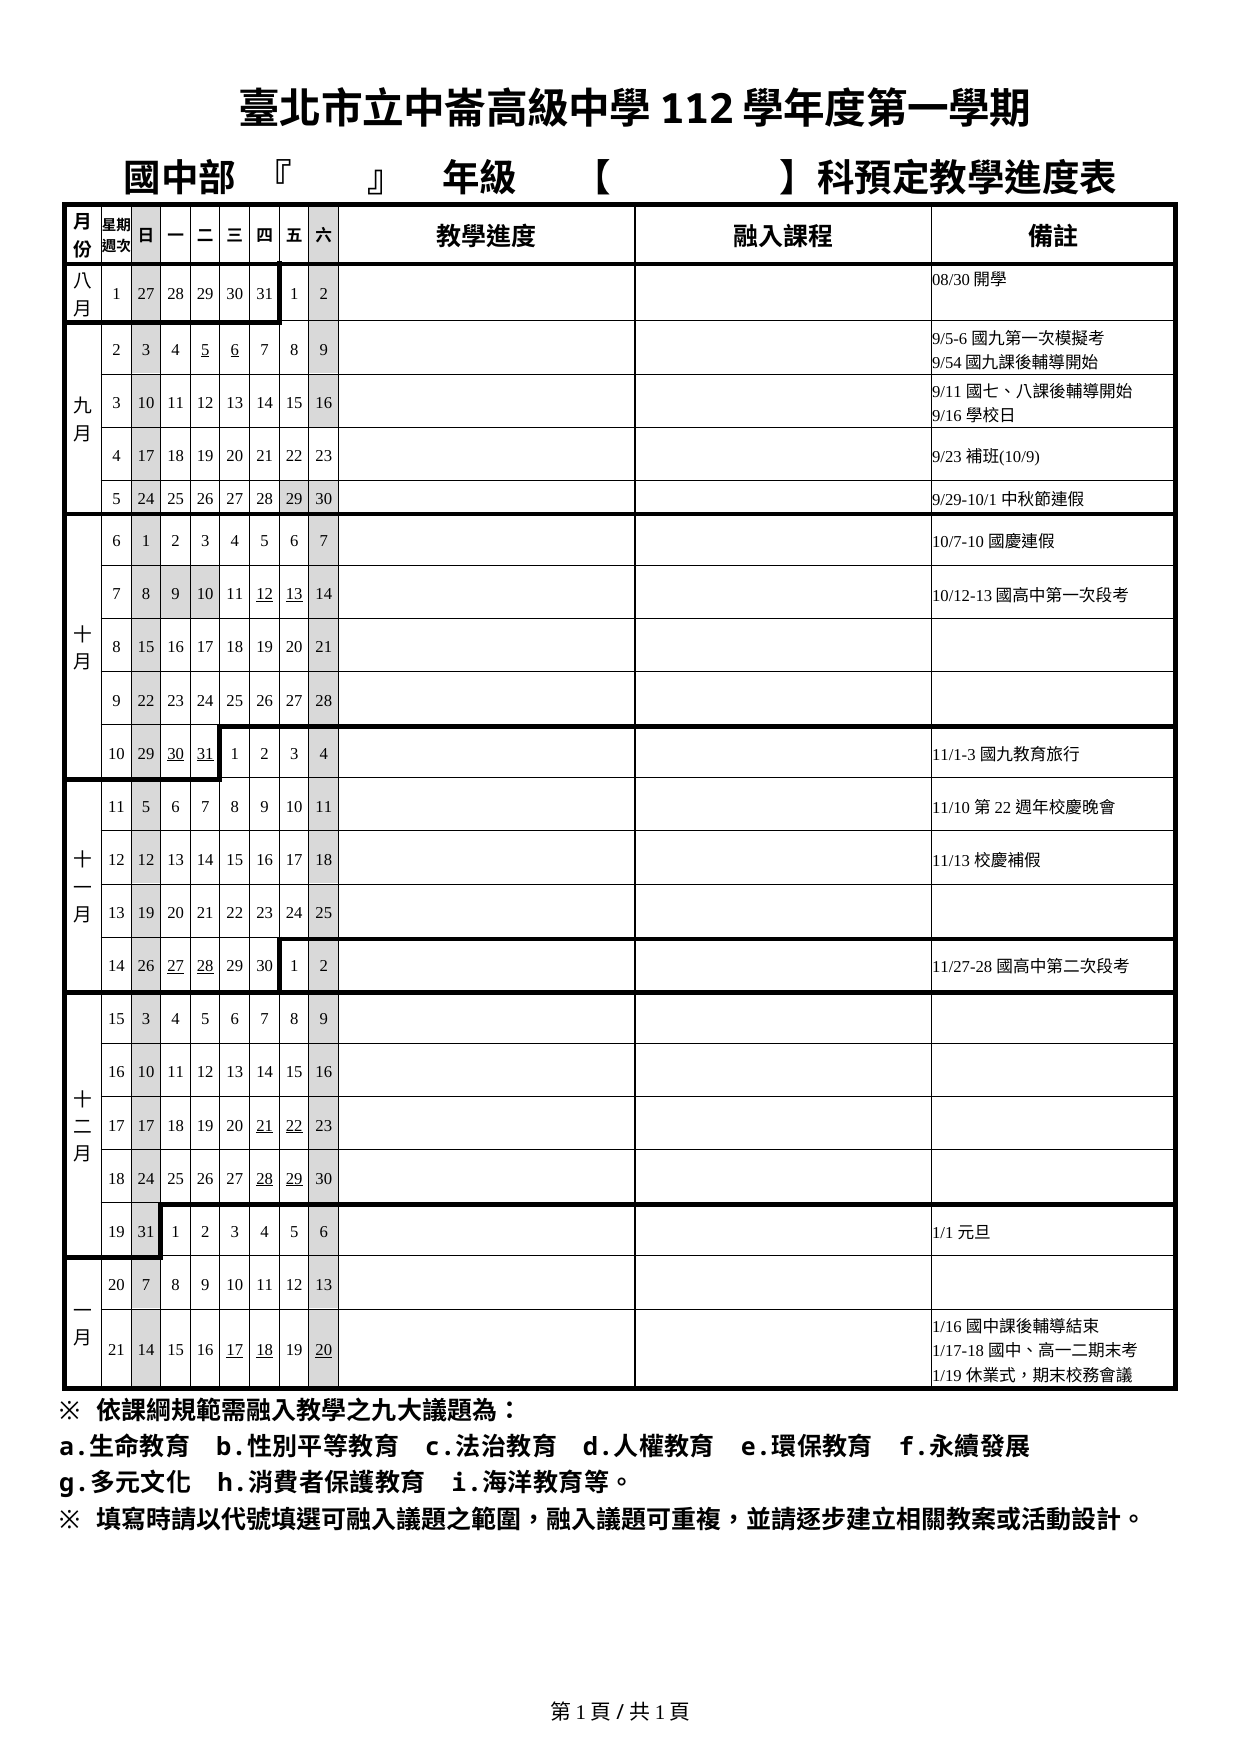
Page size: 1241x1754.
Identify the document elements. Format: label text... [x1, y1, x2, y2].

table_cell 16 [102, 1044, 131, 1096]
table_cell 30 [250, 938, 277, 990]
table_cell 11/1-3 國九教育旅行 [932, 729, 1173, 777]
table_cell 12 [280, 1256, 308, 1308]
table_cell 10 [280, 778, 308, 830]
table_header 六 [309, 207, 338, 261]
table_cell 13 [161, 831, 190, 883]
table_cell 26 [132, 938, 160, 990]
table_cell 九月 [67, 325, 101, 512]
table_cell [932, 885, 1173, 937]
table_cell 10 [220, 1256, 249, 1308]
table_cell 4 [102, 428, 131, 480]
table_cell 28 [161, 266, 190, 320]
table_cell 2 [191, 1207, 219, 1255]
table_cell 27 [220, 1150, 249, 1202]
table_cell [636, 995, 931, 1043]
table_cell 1/16 國中課後輔導結束 1/17-18 國中、高一二期末考 1/19 休業式，期末校務會議 [932, 1310, 1173, 1386]
table_cell [932, 1044, 1173, 1096]
table_cell [636, 1044, 931, 1096]
table_cell [636, 831, 931, 883]
table_cell 2 [309, 266, 338, 320]
table_cell 23 [250, 885, 279, 937]
table_cell [339, 672, 634, 724]
table_cell 25 [309, 885, 338, 937]
table_cell 19 [132, 885, 160, 937]
table_cell [339, 1150, 634, 1202]
table_cell 29 [280, 1150, 308, 1202]
table_cell [636, 321, 931, 373]
table_cell 14 [102, 938, 131, 990]
table_cell 3 [102, 375, 131, 427]
table_cell 9/23 補班(10/9) [932, 428, 1173, 480]
table_cell 20 [220, 428, 249, 480]
table_cell 5 [191, 995, 219, 1043]
table_cell 28 [250, 481, 279, 512]
table_cell 十一 月 [67, 782, 101, 990]
table_cell 14 [309, 566, 338, 618]
table_cell 25 [161, 481, 190, 512]
table_header 四 [250, 207, 279, 261]
table_cell [339, 729, 634, 777]
table_cell 26 [250, 672, 279, 724]
table_cell 7 [191, 782, 219, 830]
table_cell 15 [280, 375, 308, 427]
table_cell 29 [132, 725, 160, 777]
table_cell 八月 [67, 266, 101, 320]
table_cell 17 [102, 1097, 131, 1149]
table_cell 10/7-10 國慶連假 [932, 516, 1173, 565]
table_cell [339, 1044, 634, 1096]
table_cell 12 [191, 1044, 219, 1096]
table_cell 8 [220, 778, 249, 830]
table_cell [339, 1256, 634, 1308]
table_cell 18 [309, 831, 338, 883]
table_cell 6 [102, 516, 131, 565]
table_cell 19 [250, 619, 279, 671]
table_cell 21 [102, 1310, 131, 1386]
table_cell 22 [280, 428, 308, 480]
table_cell 26 [191, 481, 219, 512]
table_cell [636, 672, 931, 724]
table_cell [636, 1256, 931, 1308]
table_cell 4 [220, 516, 249, 565]
table_cell 6 [220, 325, 249, 373]
table_cell 14 [250, 375, 279, 427]
table_cell 17 [132, 428, 160, 480]
text 臺北市立中崙高級中學112學年度第一學期 [44, 75, 1225, 136]
table_cell 十 月 [67, 516, 101, 777]
table_cell 1 [163, 1207, 190, 1255]
table_cell 14 [132, 1310, 160, 1386]
table_cell [636, 481, 931, 512]
table_cell 9 [161, 566, 190, 618]
table_cell 17 [191, 619, 219, 671]
table_cell [339, 778, 634, 830]
table_cell 24 [191, 672, 219, 724]
table_header 備註 [932, 207, 1173, 261]
table_cell [339, 941, 634, 990]
table_cell 18 [161, 1097, 190, 1149]
table_cell 1 [102, 266, 131, 320]
table_cell 20 [220, 1097, 249, 1149]
table_cell 15 [280, 1044, 308, 1096]
table_cell [636, 516, 931, 565]
table_cell 7 [132, 1260, 160, 1308]
table_cell 9/5-6 國九第一次模擬考 9/54國九課後輔導開始 [932, 321, 1173, 373]
table_cell 20 [280, 619, 308, 671]
table_header 融入課程 [636, 207, 931, 261]
table_header 教學進度 [339, 207, 634, 261]
table_cell 27 [132, 266, 160, 320]
table_cell 17 [132, 1097, 160, 1149]
table_cell 3 [220, 1207, 249, 1255]
table_cell 11/27-28 國高中第二次段考 [932, 941, 1173, 990]
table_cell 24 [132, 1150, 160, 1202]
table_cell 10 [132, 375, 160, 427]
table_cell 29 [220, 938, 249, 990]
table_cell [932, 995, 1173, 1043]
table_cell 18 [102, 1150, 131, 1202]
table_cell [932, 672, 1173, 724]
table_cell 6 [161, 782, 190, 830]
table_cell 16 [309, 375, 338, 427]
table_cell 5 [102, 481, 131, 512]
table_cell 17 [220, 1310, 249, 1386]
table_cell [932, 1150, 1173, 1202]
table_cell [932, 1256, 1173, 1308]
table_cell 12 [102, 831, 131, 883]
table_header 五 [280, 207, 308, 261]
table_cell 9 [309, 995, 338, 1043]
table_cell 5 [250, 516, 279, 565]
table_cell [339, 428, 634, 480]
table_cell 21 [191, 885, 219, 937]
table_cell 一 月 [67, 1260, 101, 1386]
table_cell 20 [161, 885, 190, 937]
table_cell 10 [102, 725, 131, 777]
table_cell 19 [280, 1310, 308, 1386]
table_cell 15 [161, 1310, 190, 1386]
table_cell 9/29-10/1 中秋節連假 [932, 481, 1173, 512]
table_cell 7 [102, 566, 131, 618]
table_header 二 [191, 207, 219, 261]
table_cell 15 [102, 995, 131, 1043]
table_cell 1 [222, 729, 249, 777]
table_cell [339, 375, 634, 427]
table_cell 6 [280, 516, 308, 565]
table_cell 15 [132, 619, 160, 671]
table_cell [339, 885, 634, 937]
table_cell 24 [132, 481, 160, 512]
table_cell [932, 619, 1173, 671]
table_cell [339, 1207, 634, 1255]
table_cell 8 [102, 619, 131, 671]
table_cell 23 [161, 672, 190, 724]
table_cell 11/13 校慶補假 [932, 831, 1173, 883]
table_cell 21 [250, 1097, 279, 1149]
text 國中部 『 』 年級 【 】科預定教學進度表 [59, 148, 1181, 202]
table_cell 5 [280, 1207, 308, 1255]
table_cell 23 [309, 428, 338, 480]
table_cell 4 [161, 995, 190, 1043]
table_cell 19 [191, 428, 219, 480]
table_cell 29 [280, 481, 308, 512]
table_cell [636, 375, 931, 427]
table_cell 22 [220, 885, 249, 937]
table_cell 28 [191, 938, 219, 990]
table_cell 12 [250, 566, 279, 618]
table_cell 11 [250, 1256, 279, 1308]
table_cell 16 [161, 619, 190, 671]
table_header 月份 [67, 207, 101, 261]
table_cell [636, 729, 931, 777]
table_cell 31 [132, 1203, 158, 1255]
table_header 星期 週次 [102, 207, 131, 261]
table_cell 3 [191, 516, 219, 565]
table_cell 2 [161, 516, 190, 565]
table_cell 13 [280, 566, 308, 618]
table_cell 2 [309, 941, 338, 990]
table_cell 11/10 第 22 週年校慶晚會 [932, 778, 1173, 830]
table_cell [339, 831, 634, 883]
table_cell 31 [191, 725, 217, 777]
table_cell 26 [191, 1150, 219, 1202]
table_cell 30 [309, 481, 338, 512]
table_cell [636, 1207, 931, 1255]
table_cell 8 [132, 566, 160, 618]
table_cell 28 [309, 672, 338, 724]
table_cell 十二 月 [67, 995, 101, 1255]
table_cell 27 [161, 938, 190, 990]
list 依課綱規範需融入教學之九大議題為： [59, 1390, 1181, 1427]
table_cell 8 [161, 1256, 190, 1308]
table_cell 5 [191, 325, 219, 373]
table_cell [339, 566, 634, 618]
list 填寫時請以代號填選可融入議題之範圍，融入議題可重複，並請逐步建立相關教案或活動設計。 [59, 1499, 1225, 1535]
table_cell [339, 266, 634, 320]
table_cell [636, 1310, 931, 1386]
table_cell 30 [220, 266, 249, 320]
table_header 一 [161, 207, 190, 261]
table_cell 1/1 元旦 [932, 1207, 1173, 1255]
table_cell [339, 321, 634, 373]
table_cell [636, 941, 931, 990]
table_cell 18 [250, 1310, 279, 1386]
table_cell 24 [280, 885, 308, 937]
table_cell [932, 1097, 1173, 1149]
table_cell 25 [161, 1150, 190, 1202]
table_cell 9 [309, 321, 338, 373]
table_cell 8 [280, 321, 308, 373]
table_cell [339, 516, 634, 565]
table_cell 7 [250, 325, 279, 373]
table_cell 20 [309, 1310, 338, 1386]
table_cell 3 [280, 729, 308, 777]
table_cell 13 [220, 1044, 249, 1096]
table_cell 20 [102, 1260, 131, 1308]
table_cell 30 [161, 725, 190, 777]
table_header 三 [220, 207, 249, 261]
table_cell 3 [132, 995, 160, 1043]
table_cell 21 [309, 619, 338, 671]
table_cell 18 [161, 428, 190, 480]
table_cell 13 [102, 885, 131, 937]
table_cell 8 [280, 995, 308, 1043]
table_cell 4 [161, 325, 190, 373]
table_cell 16 [309, 1044, 338, 1096]
table_cell [636, 1097, 931, 1149]
table_cell 10/12-13國高中第一次段考 [932, 566, 1173, 618]
table_cell [636, 1150, 931, 1202]
table_cell 9/11 國七、八課後輔導開始 9/16 學校日 [932, 375, 1173, 427]
table_cell 15 [220, 831, 249, 883]
text g.多元文化 h.消費者保護教育 i.海洋教育等。 [59, 1463, 1181, 1499]
table_cell 19 [102, 1203, 131, 1255]
table_cell 14 [250, 1044, 279, 1096]
table_cell 16 [191, 1310, 219, 1386]
table_cell 19 [191, 1097, 219, 1149]
text a.生命教育 b.性別平等教育 c.法治教育 d.人權教育 e.環保教育 f.永續發展 [59, 1427, 1181, 1463]
table_cell [339, 1310, 634, 1386]
table_cell 22 [280, 1097, 308, 1149]
table_cell 11 [161, 375, 190, 427]
table_cell [636, 885, 931, 937]
table_cell 27 [220, 481, 249, 512]
table_cell 10 [132, 1044, 160, 1096]
table_cell 16 [250, 831, 279, 883]
table_cell 30 [309, 1150, 338, 1202]
table_cell 1 [282, 266, 308, 320]
table_cell 9 [191, 1256, 219, 1308]
table_cell 13 [309, 1256, 338, 1308]
table_cell 17 [280, 831, 308, 883]
table_cell [636, 778, 931, 830]
table_cell 2 [102, 325, 131, 373]
table_cell 10 [191, 566, 219, 618]
table_cell [339, 995, 634, 1043]
table_cell 11 [102, 782, 131, 830]
table_cell 18 [220, 619, 249, 671]
table_cell 21 [250, 428, 279, 480]
table_cell 9 [250, 778, 279, 830]
table_cell 1 [282, 941, 308, 990]
table_cell [339, 481, 634, 512]
table_cell 12 [191, 375, 219, 427]
table_cell 13 [220, 375, 249, 427]
table_cell 11 [161, 1044, 190, 1096]
table_cell [636, 428, 931, 480]
table_cell 11 [309, 778, 338, 830]
table_cell 4 [309, 729, 338, 777]
table_cell 27 [280, 672, 308, 724]
table_cell 23 [309, 1097, 338, 1149]
table_cell 4 [250, 1207, 279, 1255]
table_cell 6 [220, 995, 249, 1043]
table_cell [636, 619, 931, 671]
table_cell 28 [250, 1150, 279, 1202]
table_cell 12 [132, 831, 160, 883]
table_cell 11 [220, 566, 249, 618]
table_cell [636, 566, 931, 618]
table_cell [339, 1097, 634, 1149]
table_header 日 [132, 207, 160, 261]
table_cell [339, 619, 634, 671]
table_cell 9 [102, 672, 131, 724]
table_cell 3 [132, 325, 160, 373]
table_cell 22 [132, 672, 160, 724]
table_cell 6 [309, 1207, 338, 1255]
table_cell 1 [132, 516, 160, 565]
table_cell 31 [250, 266, 277, 320]
table_cell 7 [250, 995, 279, 1043]
table_cell 25 [220, 672, 249, 724]
table_cell 08/30開學 [932, 266, 1173, 320]
table_cell 5 [132, 782, 160, 830]
table_cell 29 [191, 266, 219, 320]
table_cell [636, 266, 931, 320]
table_cell 7 [309, 516, 338, 565]
table_cell 14 [191, 831, 219, 883]
table_cell 2 [250, 729, 279, 777]
